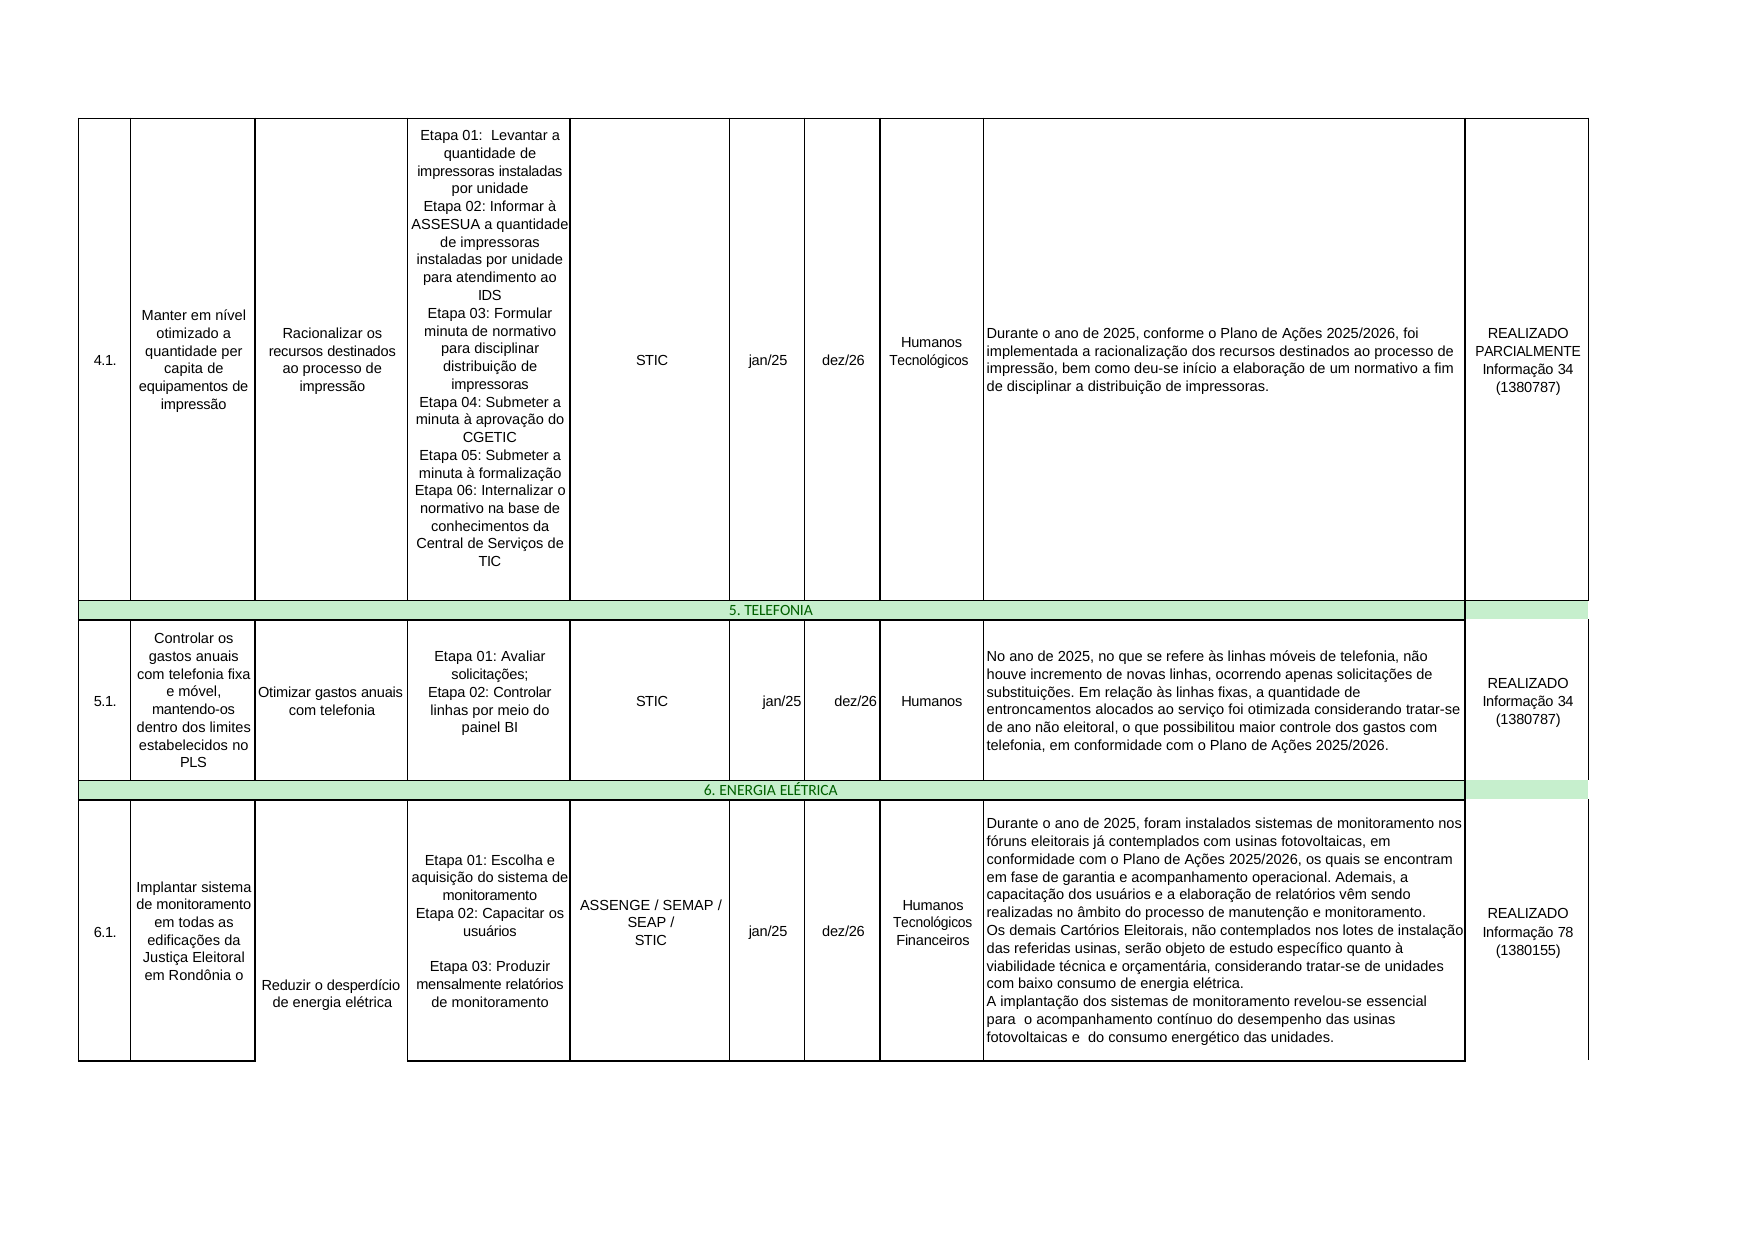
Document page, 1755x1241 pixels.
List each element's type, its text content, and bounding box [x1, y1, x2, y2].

table_cell Durante o ano de 2025, foram instalados sistemas de monitoramento nos fóruns eleitorais já contemplados com usinas fotovoltaicas, em conformidade com o Plano de Ações 2025/2026, os quais se encontram em fase de garantia e acompanhamento operacional. Ademais, a capacitação dos usuários e a elaboração de relatórios vêm sendo realizadas no âmbito do processo de manutenção e monitoramento. Os demais Cartórios Eleitorais, não contemplados nos lotes de instalação das referidas usinas, serão objeto de estudo específico quanto à viabilidade técnica e orçamentária, considerando tratar-se de unidades com baixo consumo de energia elétrica. A implantação dos sistemas de monitoramento revelou-se essencial para o acompanhamento contínuo do desempenho das usinas fotovoltaicas e do consumo energético das unidades. [984, 801, 1464, 1060]
table_cell Humanos Tecnológicos Financeiros [881, 801, 983, 1060]
table_header jan/25 [730, 119, 804, 600]
table_cell dez/26 [805, 621, 879, 780]
table_header REALIZADO PARCIALMENTE Informação 34 (1380787) [1466, 119, 1588, 600]
table_cell Implantar sistema de monitoramento em todas as edificações da Justiça Eleitoral em Rondônia o [131, 801, 254, 1060]
table_cell 6.1. [79, 801, 130, 1060]
table_cell Etapa 01: Avaliar solicitações; Etapa 02: Controlar linhas por meio do painel BI [408, 621, 569, 780]
table_header dez/26 [805, 119, 879, 600]
table_cell No ano de 2025, no que se refere às linhas móveis de telefonia, não houve incremento de novas linhas, ocorrendo apenas solicitações de substituições. Em relação às linhas fixas, a quantidade de entroncamentos alocados ao serviço foi otimizada considerando tratar-se de ano não eleitoral, o que possibilitou maior controle dos gastos com telefonia, em conformidade com o Plano de Ações 2025/2026. [984, 621, 1464, 780]
table_header STIC [571, 119, 729, 600]
table_header Racionalizar os recursos destinados ao processo de impressão [256, 119, 407, 600]
table_cell jan/25 [730, 621, 804, 780]
table_cell Reduzir o desperdício de energia elétrica [256, 801, 407, 1060]
table_cell [1466, 601, 1588, 619]
table_cell STIC [571, 621, 729, 780]
table_cell jan/25 [730, 801, 804, 1060]
table_cell REALIZADO Informação 34 (1380787) [1466, 619, 1588, 780]
table_header Durante o ano de 2025, conforme o Plano de Ações 2025/2026, foi implementada a racionalização dos recursos destinados ao processo de impressão, bem como deu-se início a elaboração de um normativo a fim de disciplinar a distribuição de impressoras. [984, 119, 1464, 600]
table_header Manter em nível otimizado a quantidade per capita de equipamentos de impressão [131, 119, 254, 600]
table_cell ASSENGE / SEMAP / SEAP / STIC [571, 801, 729, 1060]
table_cell 6. ENERGIA ELÉTRICA [79, 781, 1464, 799]
table_header 4.1. [79, 119, 130, 600]
table_header Humanos Tecnológicos [881, 119, 983, 600]
table_cell Etapa 01: Escolha e aquisição do sistema de monitoramento Etapa 02: Capacitar os usuários Etapa 03: Produzir mensalmente relatórios de monitoramento [408, 801, 569, 1060]
table_cell dez/26 [805, 801, 879, 1060]
table_cell Otimizar gastos anuais com telefonia [256, 621, 407, 780]
table_header Etapa 01: Levantar a quantidade de impressoras instaladas por unidade Etapa 02: Informar à ASSESUA a quantidade de impressoras instaladas por unidade para atendimento ao IDS Etapa 03: Formular minuta de normativo para disciplinar distribuição de impressoras Etapa 04: Submeter a minuta à aprovação do CGETIC Etapa 05: Submeter a minuta à formalização Etapa 06: Internalizar o normativo na base de conhecimentos da Central de Serviços de TIC [408, 119, 569, 600]
table_cell [1466, 780, 1588, 799]
table_cell 5.1. [79, 621, 130, 780]
table_cell Humanos [881, 621, 983, 780]
table_cell 5. TELEFONIA [79, 601, 1464, 619]
table_cell REALIZADO Informação 78 (1380155) [1466, 799, 1588, 1060]
table_cell Controlar os gastos anuais com telefonia fixa e móvel, mantendo-os dentro dos limites estabelecidos no PLS [131, 621, 254, 780]
